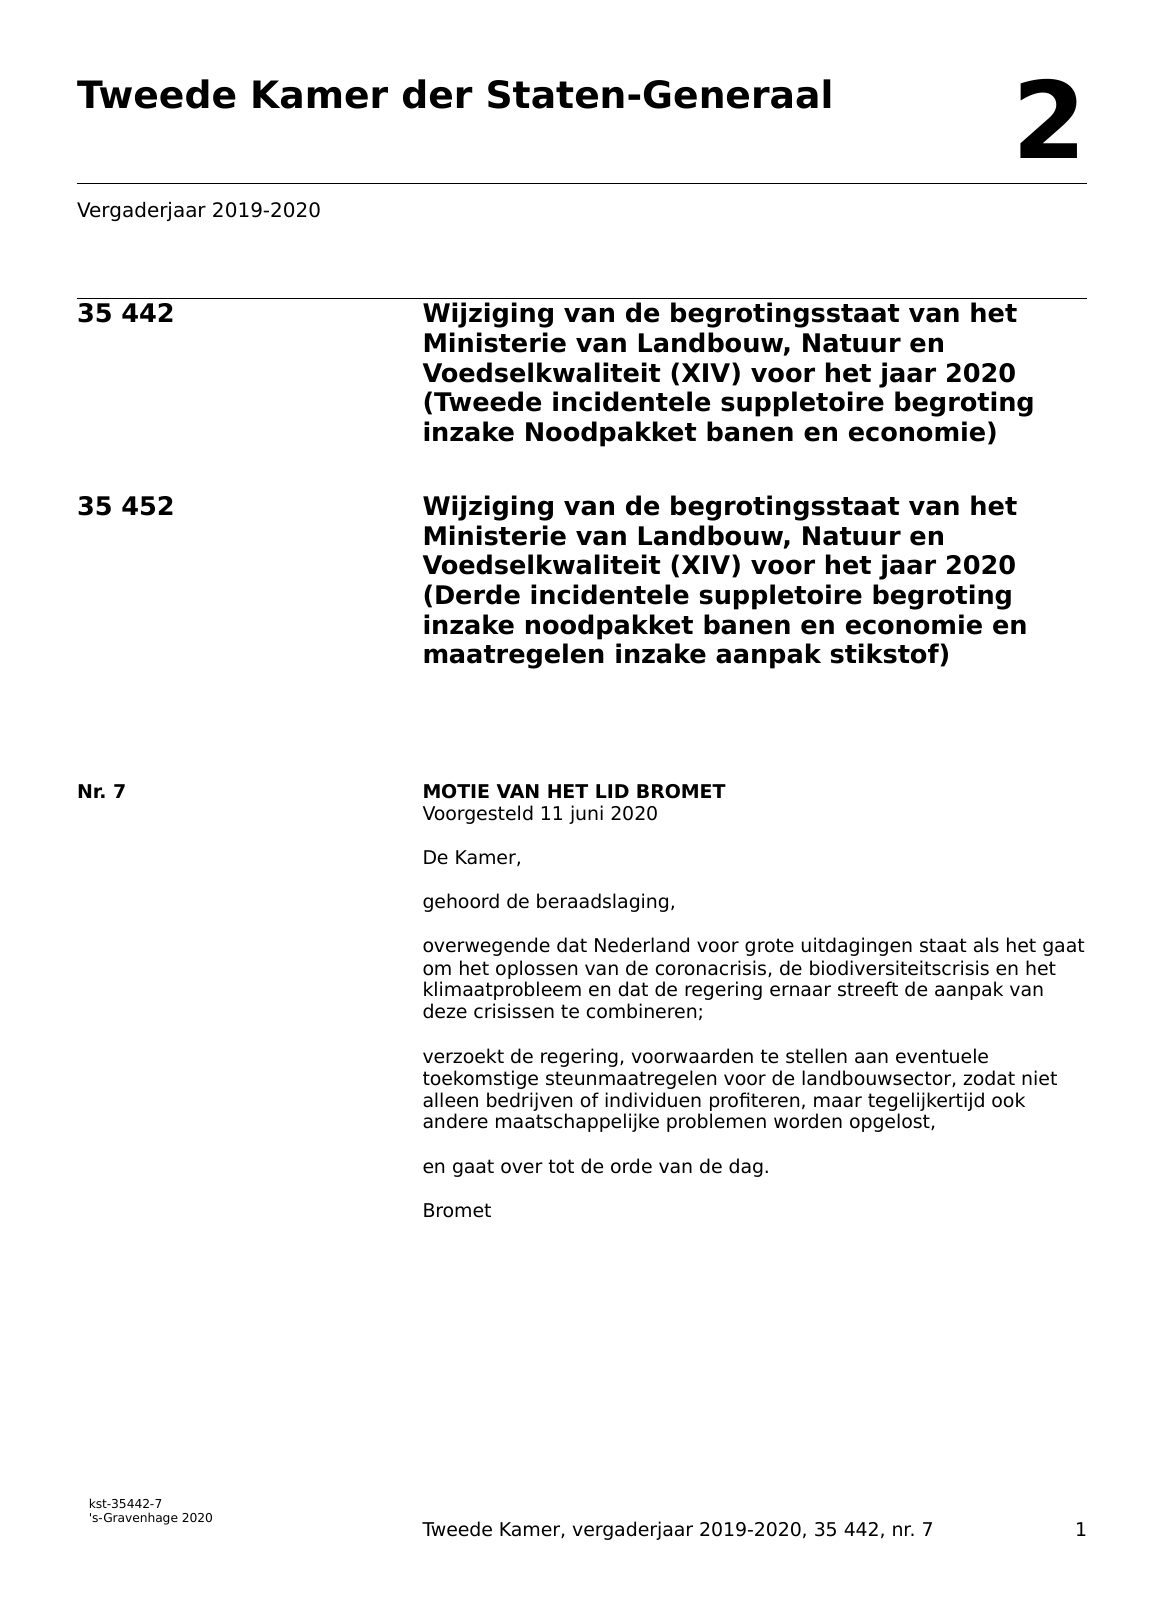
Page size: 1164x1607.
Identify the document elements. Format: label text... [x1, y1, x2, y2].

text De Kamer, [422, 847, 1087, 869]
subtitle Nr. 7 MOTIE VAN HET LID BROMET [77, 781, 1087, 803]
text kst-35442-7 [88, 1497, 323, 1511]
table_cell Vergaderjaar 2019-2020 [77, 184, 1087, 298]
text Bromet [422, 1200, 1087, 1222]
subtitle 35 452 Wijziging van de begrotingsstaat van het Ministerie van Landbouw, Natuur en Voedselkwaliteit (XIV) voor het jaar 2020 (Derde incidentele suppletoire begroting inzake noodpakket banen en economie en maatregelen inzake aanpak stikstof) [77, 492, 1087, 670]
table_header 2 [886, 59, 1087, 183]
text overwegende dat Nederland voor grote uitdagingen staat als het gaat om het oplossen van de coronacrisis, de biodiversiteitscrisis en het klimaatprobleem en dat de regering ernaar streeft de aanpak van deze crisissen te combineren; [422, 935, 1087, 1023]
subtitle 35 442 Wijziging van de begrotingsstaat van het Ministerie van Landbouw, Natuur en Voedselkwaliteit (XIV) voor het jaar 2020 (Tweede incidentele suppletoire begroting inzake Noodpakket banen en economie) [77, 299, 1087, 447]
text gehoord de beraadslaging, [422, 891, 1087, 913]
text en gaat over tot de orde van de dag. [422, 1156, 1087, 1178]
text Voorgesteld 11 juni 2020 [422, 803, 1087, 825]
text 's-Gravenhage 2020 [88, 1511, 323, 1525]
text verzoekt de regering, voorwaarden te stellen aan eventuele toekomstige steunmaatregelen voor de landbouwsector, zodat niet alleen bedrijven of individuen profiteren, maar tegelijkertijd ook andere maatschappelijke problemen worden opgelost, [422, 1046, 1087, 1133]
table_header Tweede Kamer der Staten-Generaal [77, 59, 886, 183]
